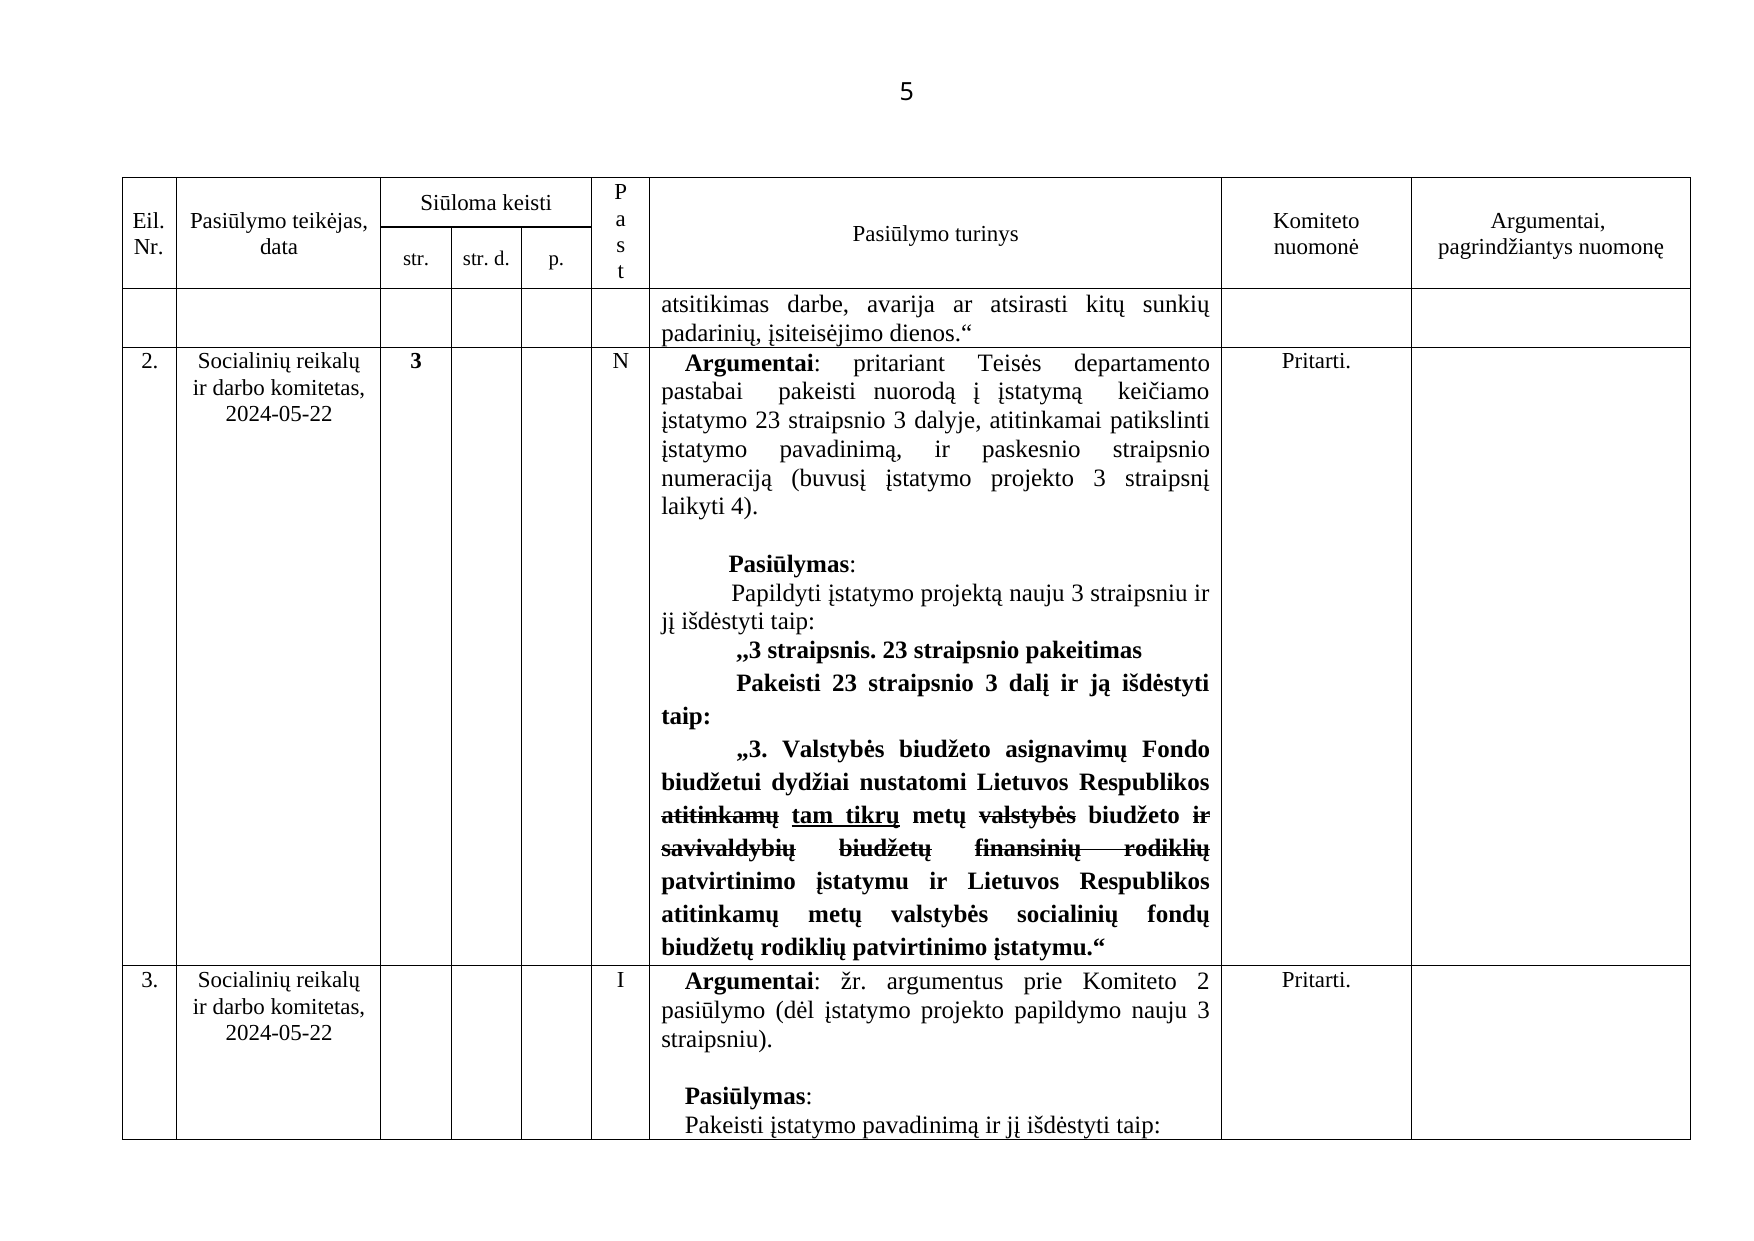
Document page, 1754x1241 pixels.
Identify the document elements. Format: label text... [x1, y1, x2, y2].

table_cell Pritarti. [1222, 348, 1411, 965]
table_cell atsitikimas darbe, avarija ar atsirasti kitų sunkių padarinių, įsiteisėjimo dienos.“ [650, 289, 1221, 347]
table_cell 2. [123, 348, 176, 965]
table_cell [177, 289, 380, 347]
table_cell 3. [123, 966, 176, 1139]
table_cell [1412, 966, 1690, 1139]
table_cell [1222, 289, 1411, 347]
table_cell Socialinių reikalų ir darbo komitetas, 2024-05-22 [177, 966, 380, 1139]
table_header Pasiūlymo turinys [650, 178, 1221, 288]
table_cell N [592, 348, 649, 965]
table_cell [452, 289, 521, 347]
table_cell Argumentai: žr. argumentus prie Komiteto 2 pasiūlymo (dėl įstatymo projekto papildymo nauju 3 straipsniu). Pasiūlymas: Pakeisti įstatymo pavadinimą ir jį išdėstyti taip: [650, 966, 1221, 1139]
table_cell [452, 966, 521, 1139]
table_cell 3 [381, 348, 451, 965]
table_cell str. d. [452, 228, 521, 288]
table_cell str. [381, 228, 451, 288]
table_cell Argumentai: pritariant Teisės departamento pastabai pakeisti nuorodą į įstatymą keičiamo įstatymo 23 straipsnio 3 dalyje, atitinkamai patikslinti įstatymo pavadinimą, ir paskesnio straipsnio numeraciją (buvusį įstatymo projekto 3 straipsnį laikyti 4). Pasiūlymas: Papildyti įstatymo projektą nauju 3 straipsniu ir jį išdėstyti taip: ,,3 straipsnis. 23 straipsnio pakeitimas Pakeisti 23 straipsnio 3 dalį ir ją išdėstyti taip: „3. Valstybės biudžeto asignavimų Fondo biudžetui dydžiai nustatomi Lietuvos Respublikos atitinkamų tam tikrų metų valstybės biudžeto ir savivaldybių biudžetų finansinių rodiklių patvirtinimo įstatymu ir Lietuvos Respublikos atitinkamų metų valstybės socialinių fondų biudžetų rodiklių patvirtinimo įstatymu.“ [650, 348, 1221, 965]
table_header Siūloma keisti [381, 178, 591, 226]
table_cell Pritarti. [1222, 966, 1411, 1139]
table_header Eil. Nr. [123, 178, 176, 288]
table_cell p. [522, 228, 591, 288]
table_cell [522, 289, 591, 347]
table_cell [381, 289, 451, 347]
table_cell [592, 289, 649, 347]
table_cell [123, 289, 176, 347]
table_cell I [592, 966, 649, 1139]
table_cell [1412, 348, 1690, 965]
table_cell Socialinių reikalų ir darbo komitetas, 2024-05-22 [177, 348, 380, 965]
table_header Komiteto nuomonė [1222, 178, 1411, 288]
table_header Pasiūlymo teikėjas, data [177, 178, 380, 288]
table_cell [522, 966, 591, 1139]
table_header Pastabos [592, 178, 649, 288]
table_cell [381, 966, 451, 1139]
table_cell [522, 348, 591, 965]
table_cell [452, 348, 521, 965]
table_cell [1412, 289, 1690, 347]
table_header Argumentai, pagrindžiantys nuomonę [1412, 178, 1690, 288]
